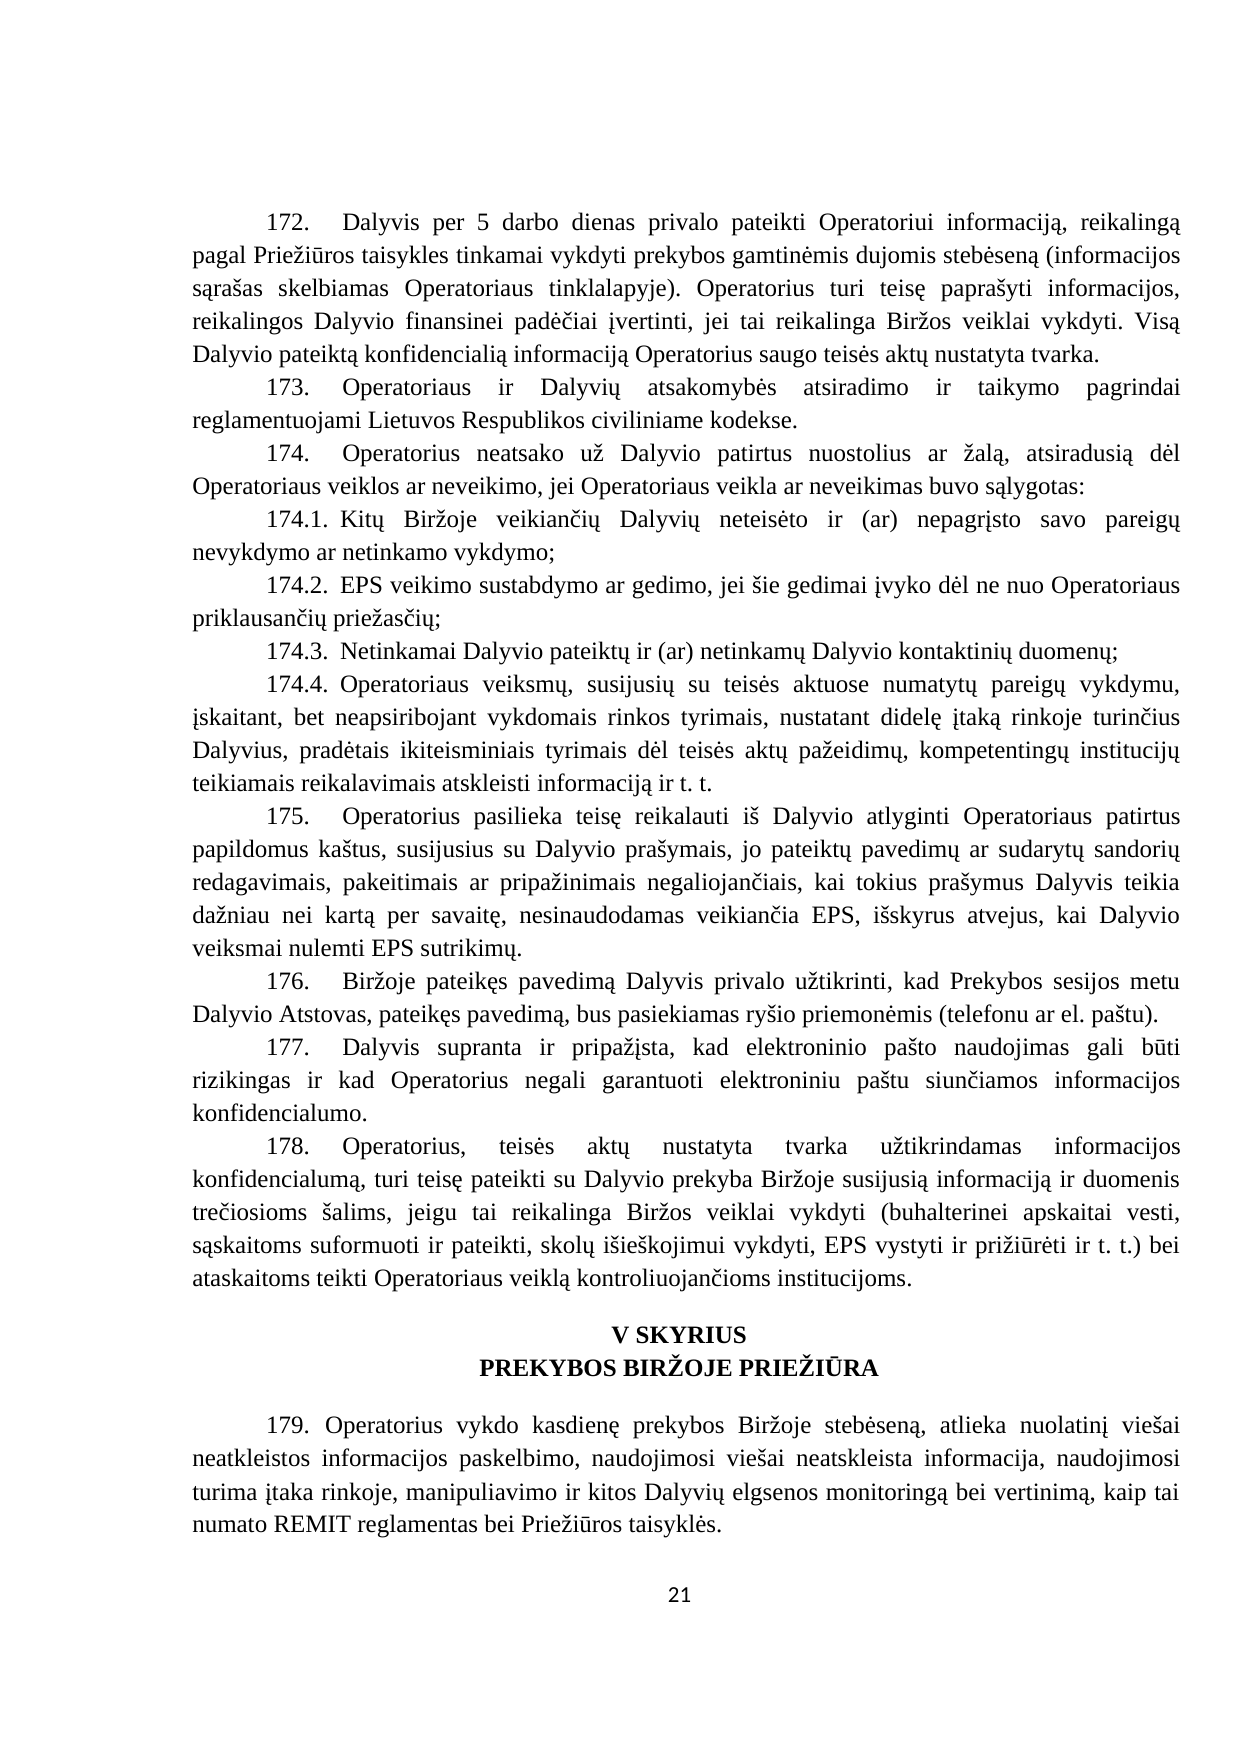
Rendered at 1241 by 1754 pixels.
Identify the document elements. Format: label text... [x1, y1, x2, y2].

text 174. Operatorius neatsako už Dalyvio patirtus nuostolius ar žalą, atsiradusią dėl Operatoriaus veiklos ar neveikimo, jei Operatoriaus veikla ar neveikimas buvo sąlygotas: [192, 438, 1181, 499]
text 174.1. Kitų Biržoje veikiančių Dalyvių neteisėto ir (ar) nepagrįsto savo pareigų nevykdymo ar netinkamo vykdymo; [192, 504, 1181, 566]
text 174.3. Netinkamai Dalyvio pateiktų ir (ar) netinkamų Dalyvio kontaktinių duomenų; [192, 636, 1181, 665]
text 173. Operatoriaus ir Dalyvių atsakomybės atsiradimo ir taikymo pagrindai reglamentuojami Lietuvos Respublikos civiliniame kodekse. [192, 372, 1181, 433]
text 178. Operatorius, teisės aktų nustatyta tvarka užtikrindamas informacijos konfidencialumą, turi teisę pateikti su Dalyvio prekyba Biržoje susijusią informaciją ir duomenis trečiosioms šalims, jeigu tai reikalinga Biržos veiklai vykdyti (buhalterinei apskaitai vesti, sąskaitoms suformuoti ir pateikti, skolų išieškojimui vykdyti, EPS vystyti ir prižiūrėti ir t. t.) bei ataskaitoms teikti Operatoriaus veiklą kontroliuojančioms institucijoms. [192, 1131, 1181, 1292]
text 175. Operatorius pasilieka teisę reikalauti iš Dalyvio atlyginti Operatoriaus patirtus papildomus kaštus, susijusius su Dalyvio prašymais, jo pateiktų pavedimų ar sudarytų sandorių redagavimais, pakeitimais ar pripažinimais negaliojančiais, kai tokius prašymus Dalyvis teikia dažniau nei kartą per savaitę, nesinaudodamas veikiančia EPS, išskyrus atvejus, kai Dalyvio veiksmai nulemti EPS sutrikimų. [192, 801, 1181, 962]
text 179. Operatorius vykdo kasdienę prekybos Biržoje stebėseną, atlieka nuolatinį viešai neatkleistos informacijos paskelbimo, naudojimosi viešai neatskleista informacija, naudojimosi turima įtaka rinkoje, manipuliavimo ir kitos Dalyvių elgsenos monitoringą bei vertinimą, kaip tai numato REMIT reglamentas bei Priežiūros taisyklės. [192, 1411, 1181, 1538]
text 174.4. Operatoriaus veiksmų, susijusių su teisės aktuose numatytų pareigų vykdymu, įskaitant, bet neapsiribojant vykdomais rinkos tyrimais, nustatant didelę įtaką rinkoje turinčius Dalyvius, pradėtais ikiteisminiais tyrimais dėl teisės aktų pažeidimų, kompetentingų institucijų teikiamais reikalavimais atskleisti informaciją ir t. t. [192, 669, 1181, 797]
text 174.2. EPS veikimo sustabdymo ar gedimo, jei šie gedimai įvyko dėl ne nuo Operatoriaus priklausančių priežasčių; [192, 570, 1181, 632]
text 172. Dalyvis per 5 darbo dienas privalo pateikti Operatoriui informaciją, reikalingą pagal Priežiūros taisykles tinkamai vykdyti prekybos gamtinėmis dujomis stebėseną (informacijos sąrašas skelbiamas Operatoriaus tinklalapyje). Operatorius turi teisę paprašyti informacijos, reikalingos Dalyvio finansinei padėčiai įvertinti, jei tai reikalinga Biržos veiklai vykdyti. Visą Dalyvio pateiktą konfidencialią informaciją Operatorius saugo teisės aktų nustatyta tvarka. [192, 207, 1181, 367]
text V SKYRIUS PREKYBOS BIRŽOJE PRIEŽIŪRA [177, 1320, 1181, 1382]
text 176. Biržoje pateikęs pavedimą Dalyvis privalo užtikrinti, kad Prekybos sesijos metu Dalyvio Atstovas, pateikęs pavedimą, bus pasiekiamas ryšio priemonėmis (telefonu ar el. paštu). [192, 966, 1181, 1028]
text 177. Dalyvis supranta ir pripažįsta, kad elektroninio pašto naudojimas gali būti rizikingas ir kad Operatorius negali garantuoti elektroniniu paštu siunčiamos informacijos konfidencialumo. [192, 1032, 1181, 1127]
